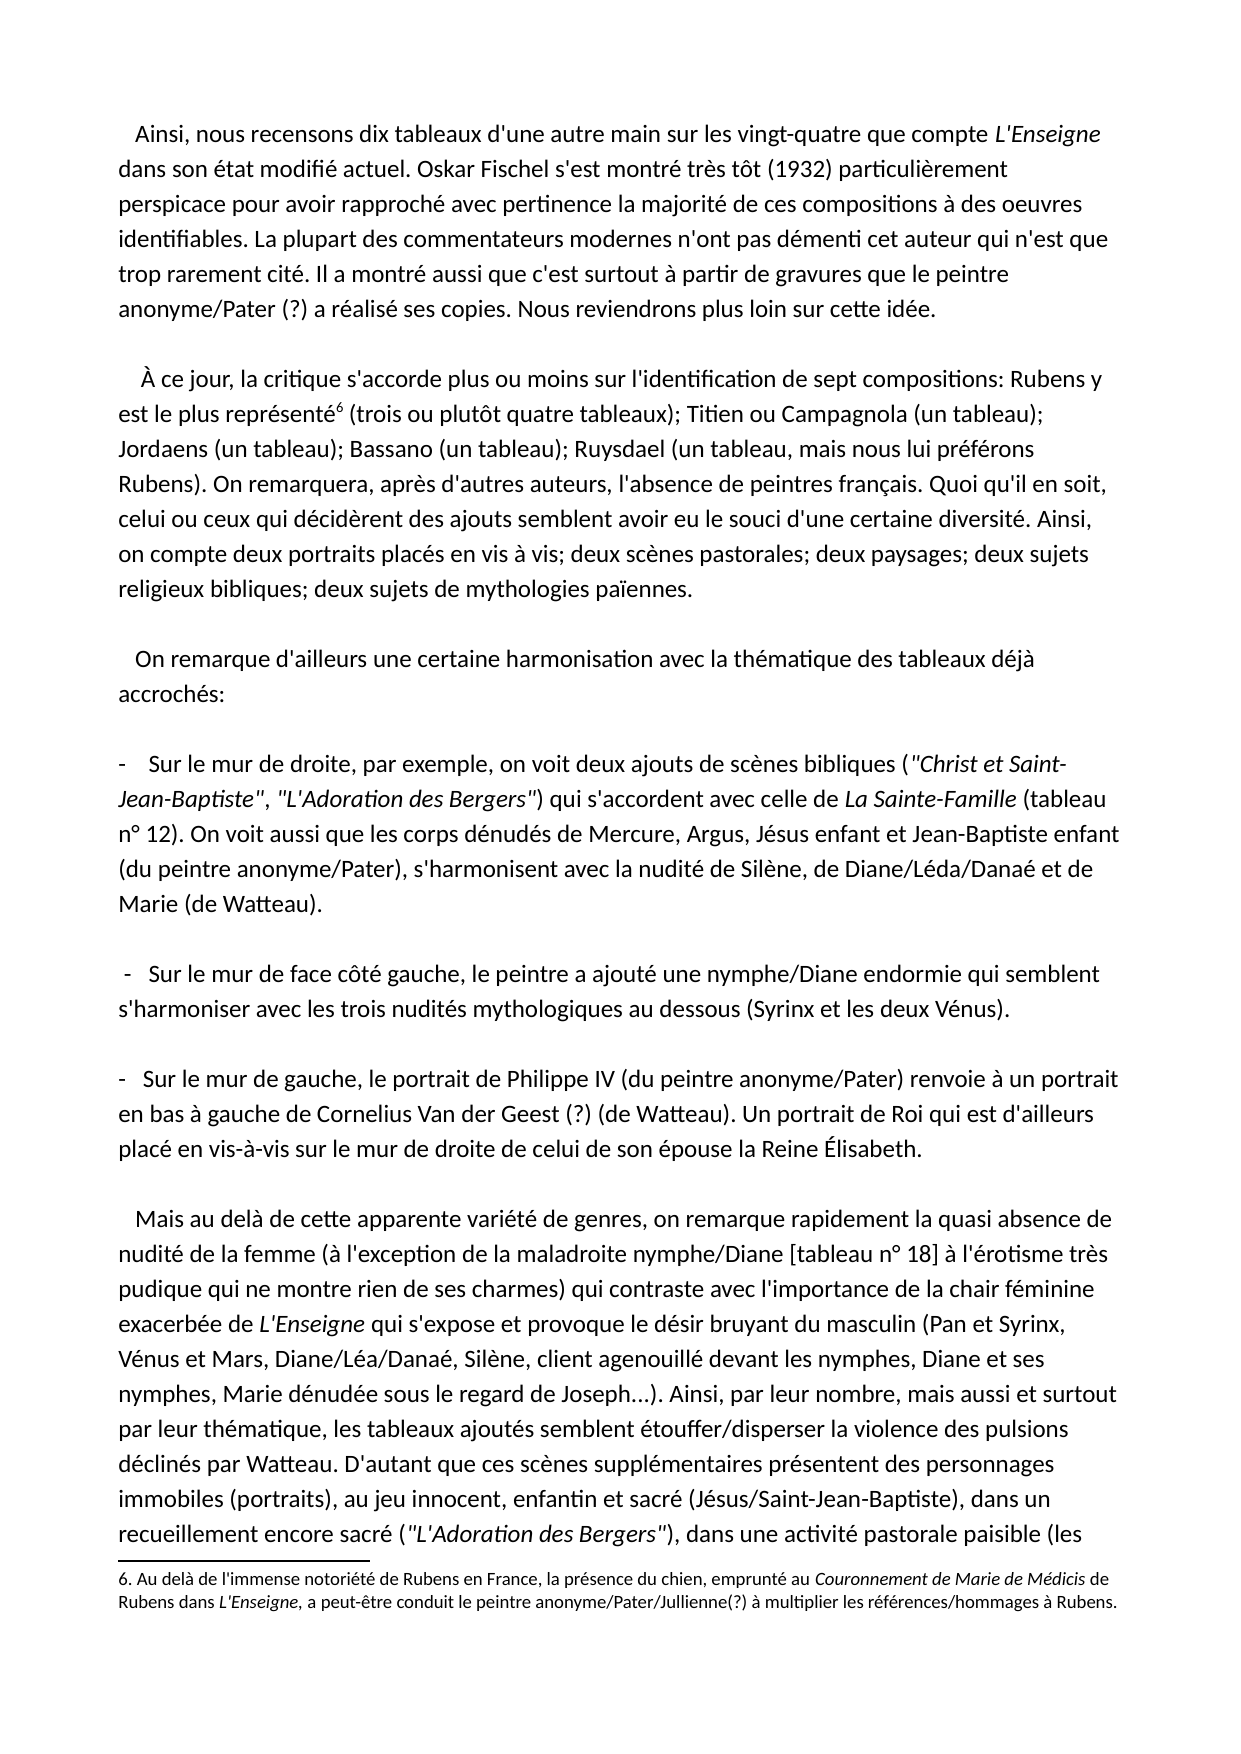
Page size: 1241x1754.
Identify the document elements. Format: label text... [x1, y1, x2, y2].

text - Sur le mur de droite, par exemple, on voit deux ajouts de scènes bibliques ("Christ et Saint-Jean-Baptiste", "L'Adoration des Bergers") qui s'accordent avec celle de La Sainte-Famille (tableau n° 12). On voit aussi que les corps dénudés de Mercure, Argus, Jésus enfant et Jean-Baptiste enfant (du peintre anonyme/Pater), s'harmonisent avec la nudité de Silène, de Diane/Léda/Danaé et de Marie (de Watteau). [118, 748, 1122, 919]
text À ce jour, la critique s'accorde plus ou moins sur l'identification de sept compositions: Rubens y est le plus représenté (trois ou plutôt quatre tableaux); Titien ou Campagnola (un tableau); Jordaens (un tableau); Bassano (un tableau); Ruysdael (un tableau, mais nous lui préférons Rubens). On remarquera, après d'autres auteurs, l'absence de peintres français. Quoi qu'il en soit, celui ou ceux qui décidèrent des ajouts semblent avoir eu le souci d'une certaine diversité. Ainsi, on compte deux portraits placés en vis à vis; deux scènes pastorales; deux paysages; deux sujets religieux bibliques; deux sujets de mythologies païennes. [118, 363, 1122, 604]
text Mais au delà de cette apparente variété de genres, on remarque rapidement la quasi absence de nudité de la femme (à l'exception de la maladroite nymphe/Diane [tableau n° 18] à l'érotisme très pudique qui ne montre rien de ses charmes) qui contraste avec l'importance de la chair féminine exacerbée de L'Enseigne qui s'expose et provoque le désir bruyant du masculin (Pan et Syrinx, Vénus et Mars, Diane/Léa/Danaé, Silène, client agenouillé devant les nymphes, Diane et ses nymphes, Marie dénudée sous le regard de Joseph...). Ainsi, par leur nombre, mais aussi et surtout par leur thématique, les tableaux ajoutés semblent étouffer/disperser la violence des pulsions déclinés par Watteau. D'autant que ces scènes supplémentaires présentent des personnages immobiles (portraits), au jeu innocent, enfantin et sacré (Jésus/Saint-Jean-Baptiste), dans un recueillement encore sacré ("L'Adoration des Bergers"), dans une activité pastorale paisible (les [118, 1203, 1122, 1549]
text . Au delà de l'immense notoriété de Rubens en France, la présence du chien, emprunté au Couronnement de Marie de Médicis de Rubens dans L'Enseigne, a peut-être conduit le peintre anonyme/Pater/Jullienne(?) à multiplier les références/hommages à Rubens. [118, 1567, 1122, 1613]
text - Sur le mur de gauche, le portrait de Philippe IV (du peintre anonyme/Pater) renvoie à un portrait en bas à gauche de Cornelius Van der Geest (?) (de Watteau). Un portrait de Roi qui est d'ailleurs placé en vis-à-vis sur le mur de droite de celui de son épouse la Reine Élisabeth. [118, 1063, 1122, 1164]
text On remarque d'ailleurs une certaine harmonisation avec la thématique des tableaux déjà accrochés: [118, 643, 1122, 709]
text - Sur le mur de face côté gauche, le peintre a ajouté une nymphe/Diane endormie qui semblent s'harmoniser avec les trois nudités mythologiques au dessous (Syrinx et les deux Vénus). [118, 958, 1122, 1024]
text Ainsi, nous recensons dix tableaux d'une autre main sur les vingt-quatre que compte L'Enseigne dans son état modifié actuel. Oskar Fischel s'est montré très tôt (1932) particulièrement perspicace pour avoir rapproché avec pertinence la majorité de ces compositions à des oeuvres identifiables. La plupart des commentateurs modernes n'ont pas démenti cet auteur qui n'est que trop rarement cité. Il a montré aussi que c'est surtout à partir de gravures que le peintre anonyme/Pater (?) a réalisé ses copies. Nous reviendrons plus loin sur cette idée. [118, 118, 1122, 324]
